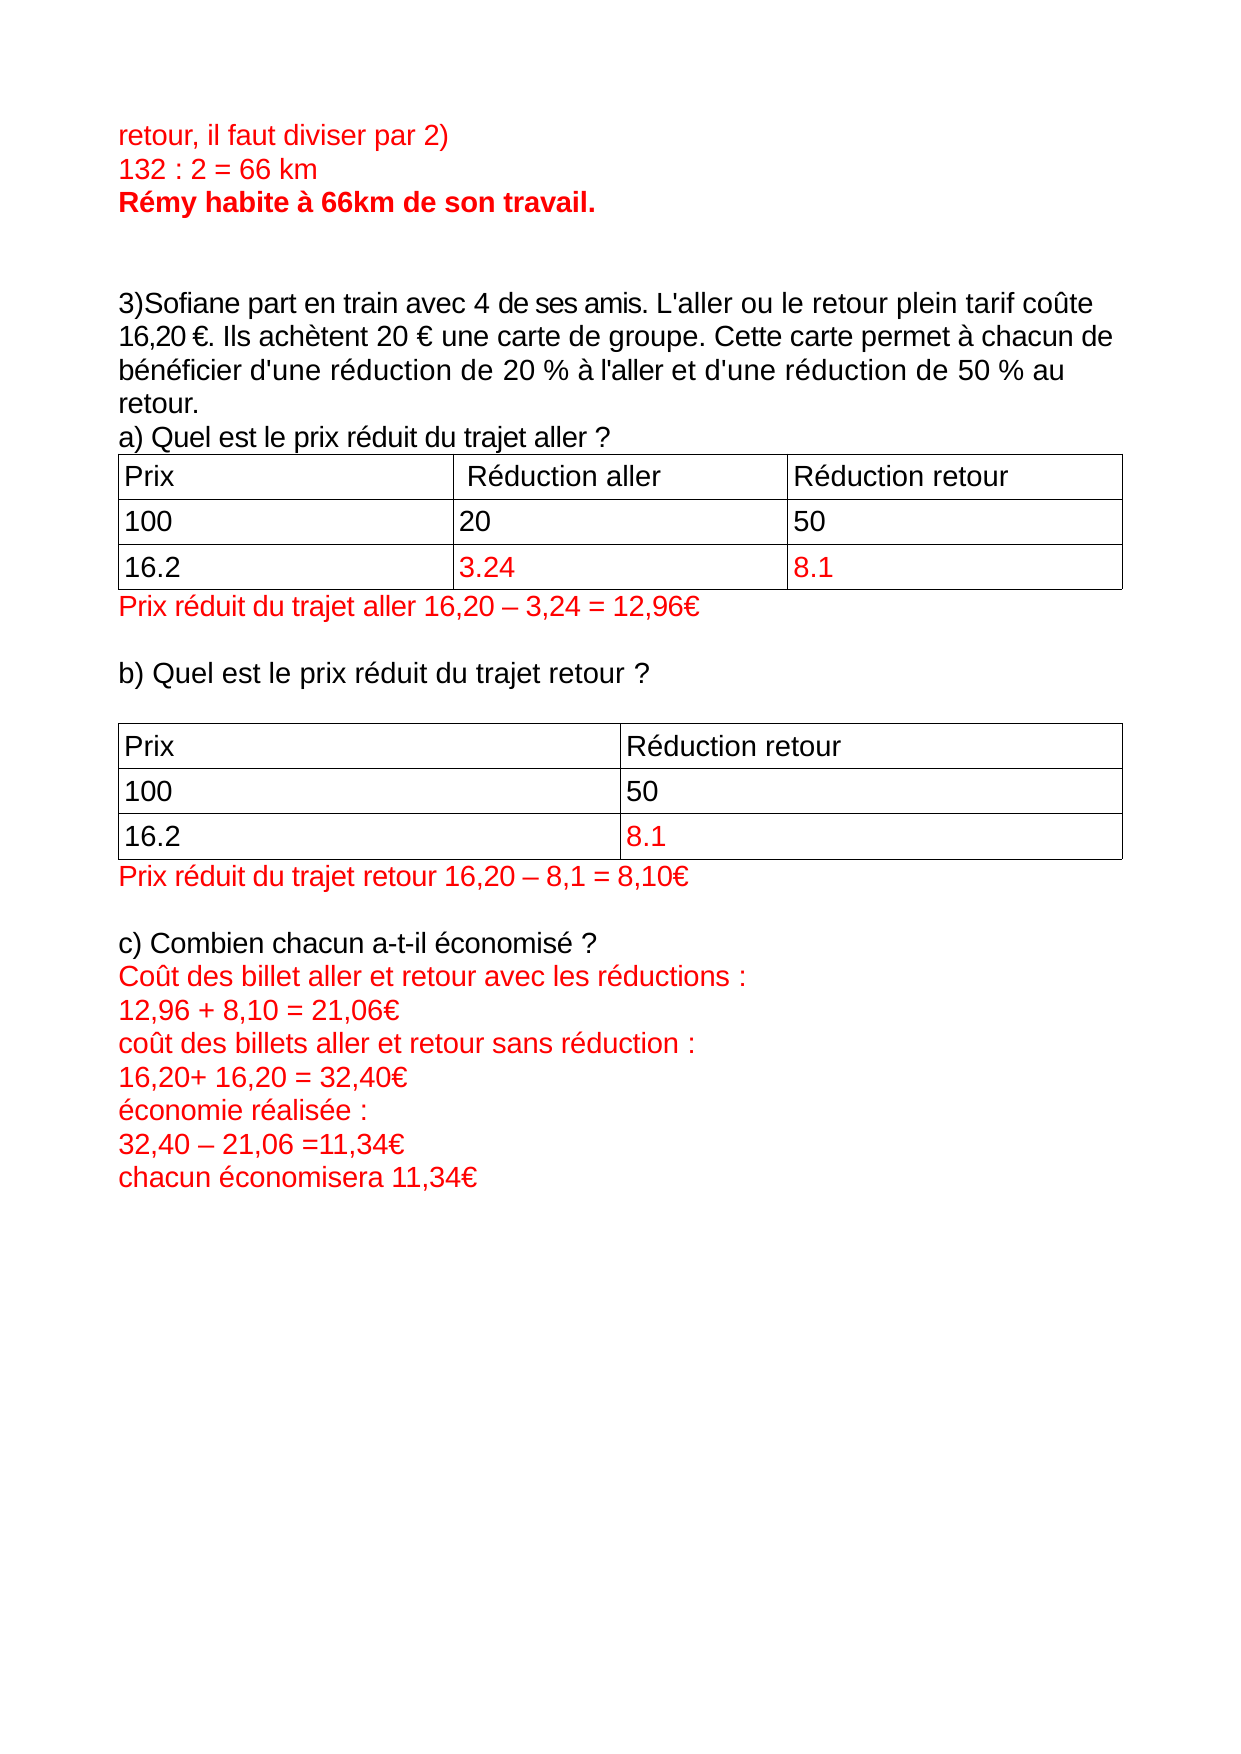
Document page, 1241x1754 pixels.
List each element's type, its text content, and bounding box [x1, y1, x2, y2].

table_header Réduction aller [454, 455, 787, 499]
table_header Prix [119, 724, 620, 768]
text coût des billets aller et retour sans réduction : [118, 1026, 1122, 1060]
text c) Combien chacun a-t-il économisé ? [118, 926, 1122, 959]
table_cell 16,2 [119, 545, 453, 589]
text économie réalisée : [118, 1093, 1122, 1127]
table_cell 3,24 [454, 545, 787, 589]
text Prix réduit du trajet retour 16,20 – 8,1 = 8,10€ [118, 860, 1122, 892]
table_header Prix [119, 455, 453, 499]
table_cell 50 [788, 500, 1122, 544]
table_header Réduction retour [621, 724, 1122, 768]
text Coût des billet aller et retour avec les réductions : [118, 959, 1122, 993]
table_cell 100 [119, 769, 620, 813]
table_cell 50 [621, 769, 1122, 813]
table_header Réduction retour [788, 455, 1122, 499]
text b) Quel est le prix réduit du trajet retour ? [118, 656, 1122, 689]
text chacun économisera 11,34€ [118, 1160, 1122, 1194]
text 3)Sofiane part en train avec 4 de ses amis. L'aller ou le retour plein tarif coûte 16,20 €. Ils achètent 20 € une carte de groupe. Cette carte permet à chacun de bénéficier d'une réduction de 20 % à l'aller et d'une réduction de 50 % au retour. [118, 286, 1122, 420]
text 132 : 2 = 66 km [118, 152, 1122, 185]
table_cell 100 [119, 500, 453, 544]
table_cell 8,1 [788, 545, 1122, 589]
text a) Quel est le prix réduit du trajet aller ? [118, 420, 1122, 453]
text Prix réduit du trajet aller 16,20 – 3,24 = 12,96€ [118, 590, 1122, 622]
text 16,20+ 16,20 = 32,40€ [118, 1060, 1122, 1093]
text Rémy habite à 66km de son travail. [118, 185, 1122, 219]
text retour, il faut diviser par 2) [118, 118, 1122, 152]
table_cell 8,1 [621, 814, 1122, 858]
table_cell 20 [454, 500, 787, 544]
text 32,40 – 21,06 =11,34€ [118, 1127, 1122, 1160]
table_cell 16,2 [119, 814, 620, 858]
text 12,96 + 8,10 = 21,06€ [118, 993, 1122, 1026]
